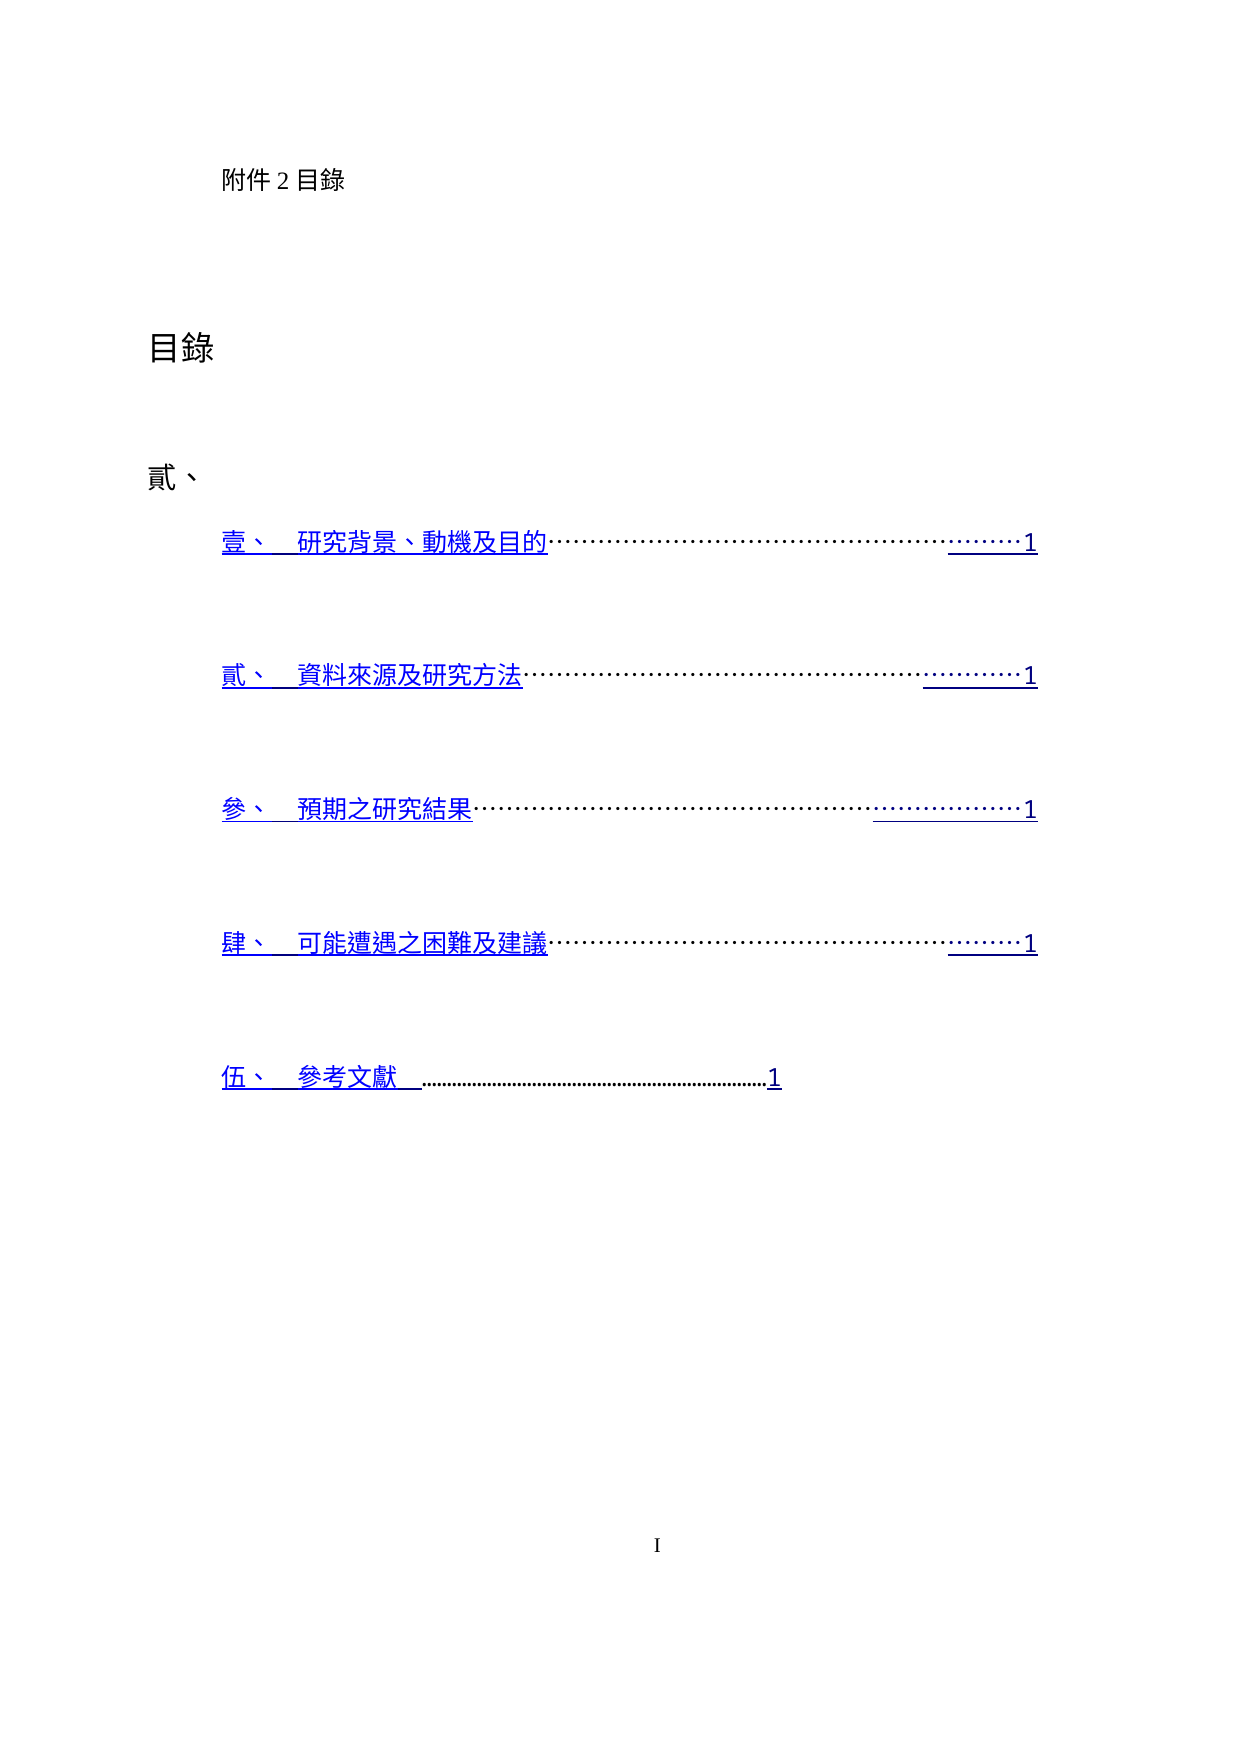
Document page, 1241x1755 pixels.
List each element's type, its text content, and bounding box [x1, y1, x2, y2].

text 壹、 研究背景、動機及目的…………………………………………………1 [222, 522, 1093, 558]
text 貳、 資料來源及研究方法……………………………………………………1 [222, 656, 1093, 692]
text 肆、 可能遭遇之困難及建議…………………………………………………1 [222, 923, 1093, 959]
text 參、 預期之研究結果…………………………………………………………1 [222, 789, 1093, 826]
text 伍、 參考文獻 ……………………………………………………………1 [222, 1057, 1093, 1093]
subtitle 目錄 [148, 321, 1093, 370]
